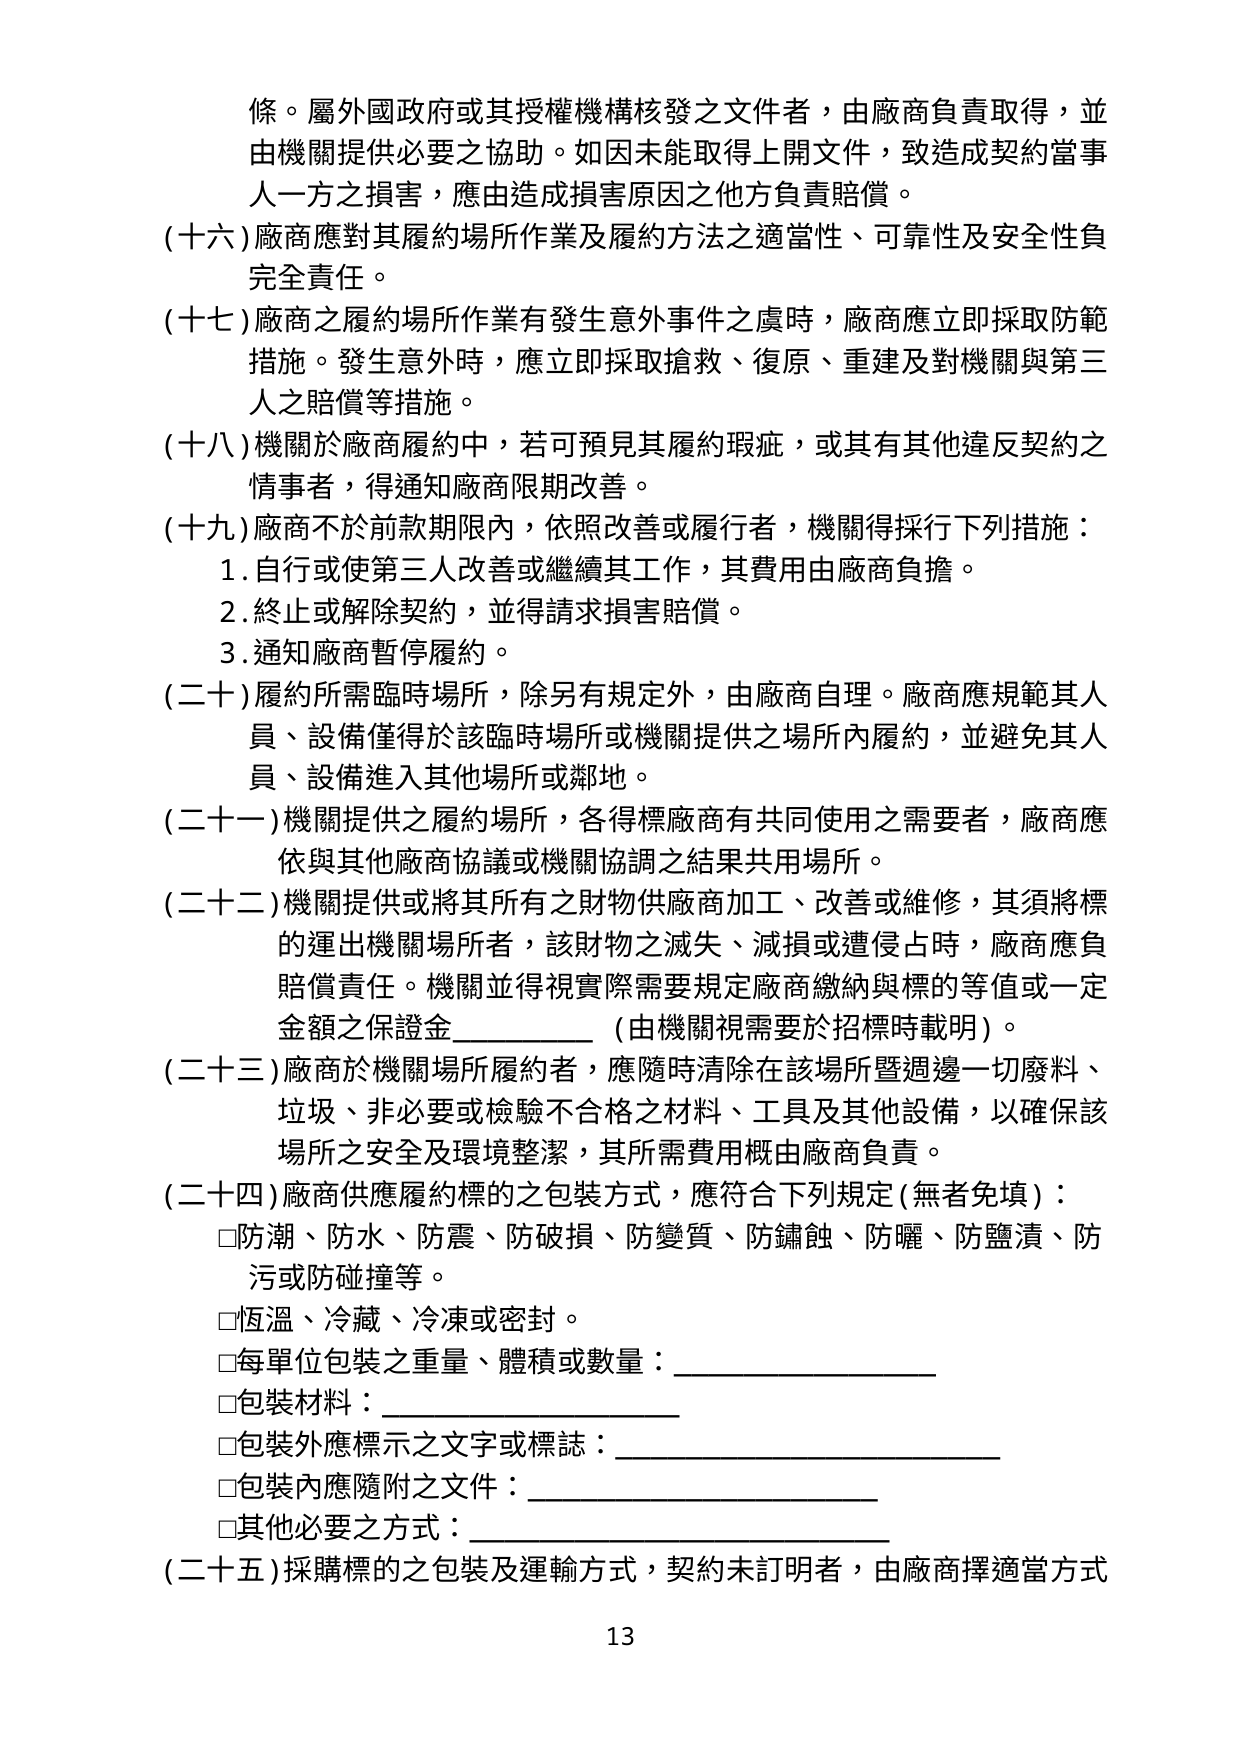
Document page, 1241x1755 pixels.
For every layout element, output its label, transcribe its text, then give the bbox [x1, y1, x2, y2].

text 1.自行或使第三人改善或繼續其工作，其費用由廠商負擔。 [218, 547, 1104, 589]
text (十九)廠商不於前款期限內，依照改善或履行者，機關得採行下列措施： [159, 505, 1110, 547]
text 3.通知廠商暫停履約。 [218, 630, 1104, 672]
text (十八)機關於廠商履約中，若可預見其履約瑕疵，或其有其他違反契約之情事者，得通知廠商限期改善。 [159, 422, 1110, 505]
text □包裝材料：_________________ [218, 1380, 1104, 1422]
text □包裝外應標示之文字或標誌：______________________ [218, 1422, 1104, 1464]
text (二十二)機關提供或將其所有之財物供廠商加工、改善或維修，其須將標的運出機關場所者，該財物之滅失、減損或遭侵占時，廠商應負賠償責任。機關並得視實際需要規定廠商繳納與標的等值或一定金額之保證金________ (由機關視需要於招標時載明)。 [159, 880, 1110, 1047]
text (十六)廠商應對其履約場所作業及履約方法之適當性、可靠性及安全性負完全責任。 [159, 214, 1110, 297]
text □包裝內應隨附之文件：____________________ [218, 1464, 1104, 1505]
text □其他必要之方式：________________________ [218, 1505, 1104, 1547]
text □防潮、防水、防震、防破損、防變質、防鏽蝕、防曬、防鹽漬、防污或防碰撞等。 [218, 1214, 1104, 1297]
text (二十五)採購標的之包裝及運輸方式，契約未訂明者，由廠商擇適當方式 [159, 1547, 1110, 1589]
text □恆溫、冷藏、冷凍或密封。 [218, 1297, 1104, 1339]
text (二十四)廠商供應履約標的之包裝方式，應符合下列規定(無者免填)： [159, 1172, 1110, 1214]
text 條。屬外國政府或其授權機構核發之文件者，由廠商負責取得，並由機關提供必要之協助。如因未能取得上開文件，致造成契約當事人一方之損害，應由造成損害原因之他方負責賠償。 [159, 89, 1110, 214]
text (二十)履約所需臨時場所，除另有規定外，由廠商自理。廠商應規範其人員、設備僅得於該臨時場所或機關提供之場所內履約，並避免其人員、設備進入其他場所或鄰地。 [159, 672, 1110, 797]
text (十七)廠商之履約場所作業有發生意外事件之虞時，廠商應立即採取防範措施。發生意外時，應立即採取搶救、復原、重建及對機關與第三人之賠償等措施。 [159, 297, 1110, 422]
text □每單位包裝之重量、體積或數量：_______________ [218, 1339, 1104, 1380]
text (二十一)機關提供之履約場所，各得標廠商有共同使用之需要者，廠商應依與其他廠商協議或機關協調之結果共用場所。 [159, 797, 1110, 880]
text 2.終止或解除契約，並得請求損害賠償。 [218, 589, 1104, 630]
text (二十三)廠商於機關場所履約者，應隨時清除在該場所暨週邊一切廢料、垃圾、非必要或檢驗不合格之材料、工具及其他設備，以確保該場所之安全及環境整潔，其所需費用概由廠商負責。 [159, 1047, 1110, 1172]
